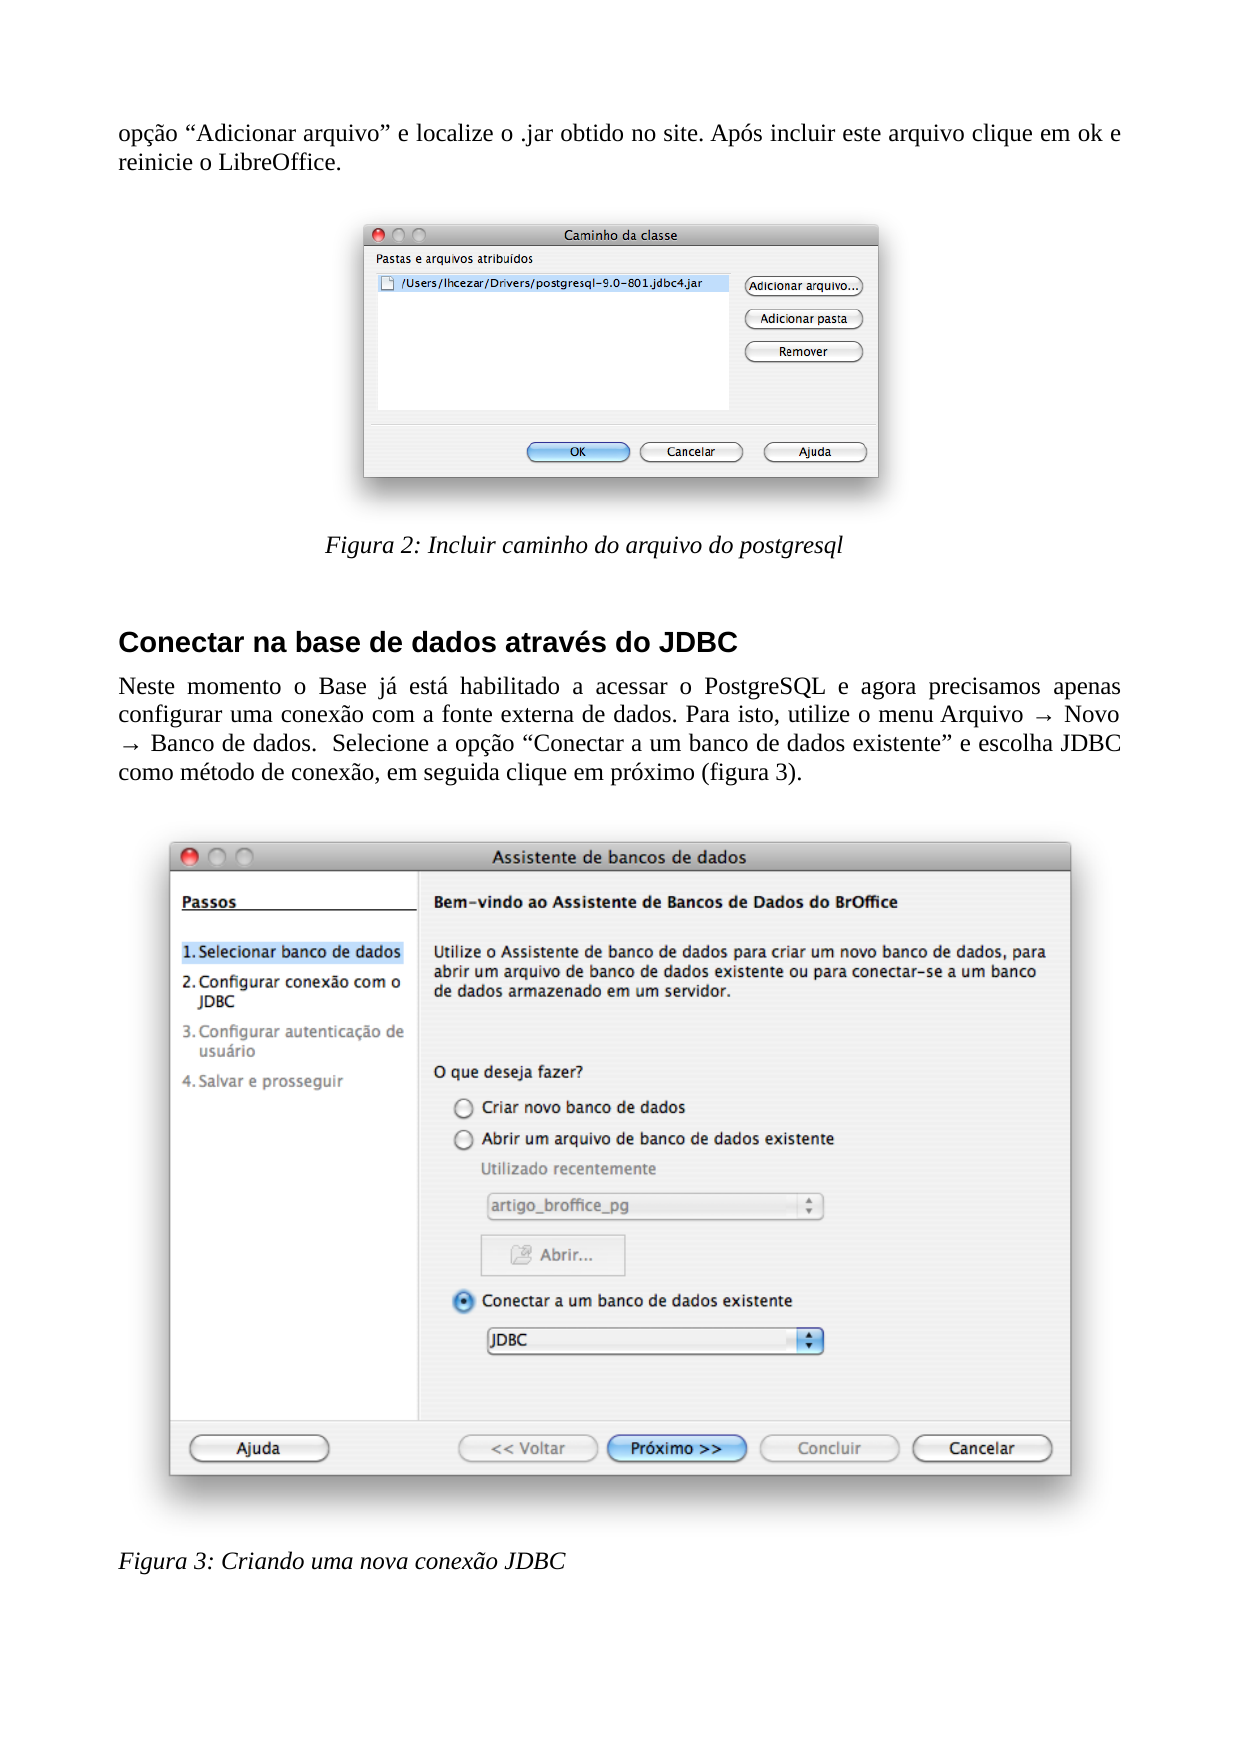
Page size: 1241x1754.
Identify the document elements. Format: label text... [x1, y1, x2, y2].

text Figura 2: Incluir caminho do arquivo do postgresql [325, 530, 915, 558]
picture [118, 810, 1123, 1547]
subtitle Conectar na base de dados através do JDBC [118, 625, 1122, 658]
picture [325, 200, 916, 530]
text Neste momento o Base já está habilitado a acessar o PostgreSQL e agora precisamos apenas configurar uma conexão com a fonte externa de dados. Para isto, utilize o menu Arquivo → Novo → Banco de dados. Selecione a opção “Conectar a um banco de dados existente” e escolha JDBC como método de conexão, em seguida clique em próximo (figura 3). [118, 671, 1122, 786]
text Figura 3: Criando uma nova conexão JDBC [118, 1547, 1122, 1575]
text opção “Adicionar arquivo” e localize o .jar obtido no site. Após incluir este arquivo clique em ok e reinicie o LibreOffice. [118, 118, 1122, 176]
